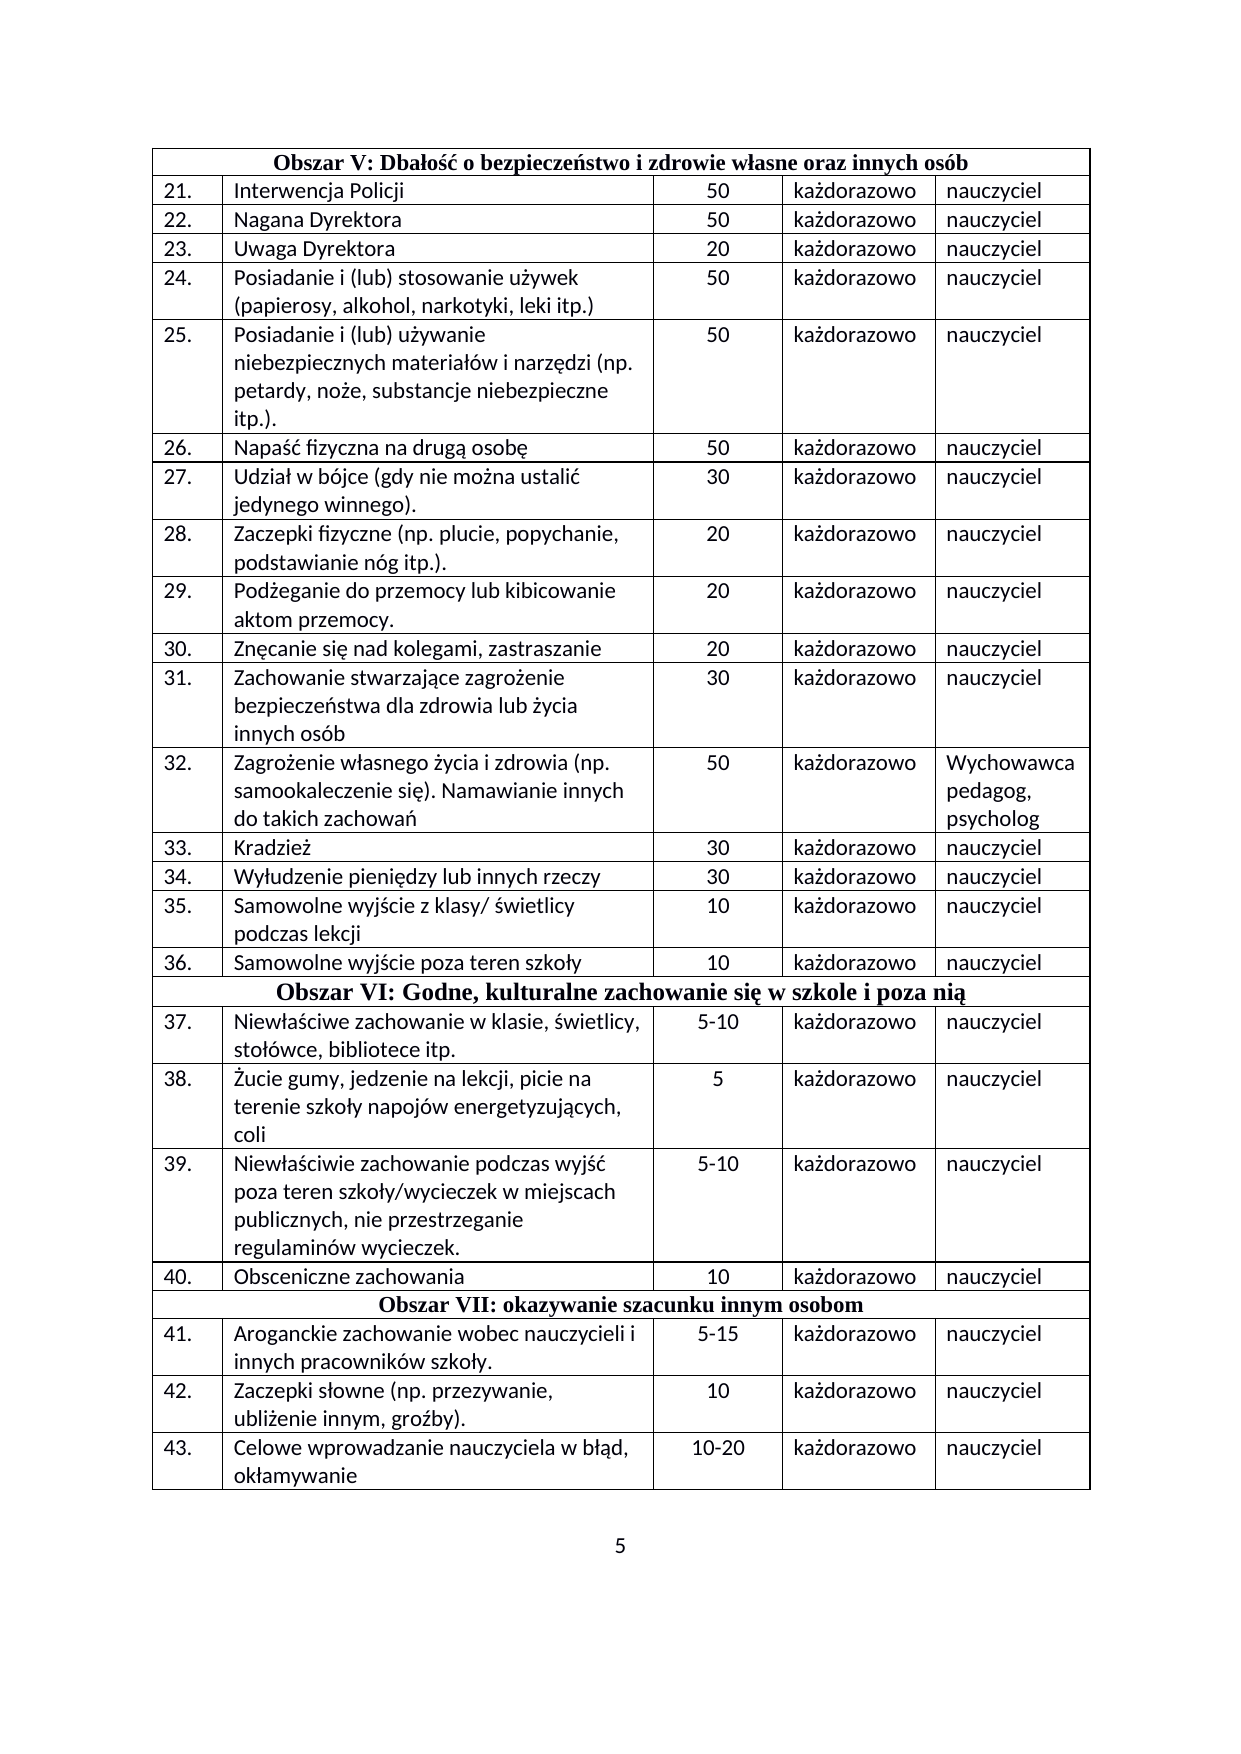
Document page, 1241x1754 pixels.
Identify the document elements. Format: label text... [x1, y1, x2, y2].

table_cell 5-10 [654, 1007, 782, 1063]
table_cell 35. [153, 891, 222, 947]
table_cell 37. [153, 1007, 222, 1063]
table_cell Zachowanie stwarzające zagrożenie bezpieczeństwa dla zdrowia lub życia innych osób [223, 663, 653, 747]
table_cell 34. [153, 862, 222, 890]
table_cell nauczyciel [936, 948, 1089, 976]
table_cell każdorazowo [783, 205, 935, 233]
table_cell 28. [153, 520, 222, 576]
table_cell każdorazowo [783, 1263, 935, 1290]
table_cell 10 [654, 948, 782, 976]
table_cell 33. [153, 833, 222, 861]
table_cell Wyłudzenie pieniędzy lub innych rzeczy [223, 862, 653, 890]
table_cell nauczyciel [936, 1433, 1089, 1489]
table_cell 36. [153, 948, 222, 976]
table_cell nauczyciel [936, 1149, 1089, 1261]
table_cell Znęcanie się nad kolegami, zastraszanie [223, 634, 653, 662]
table_cell 42. [153, 1376, 222, 1432]
table_cell każdorazowo [783, 862, 935, 890]
table_cell każdorazowo [783, 234, 935, 262]
table_cell każdorazowo [783, 1064, 935, 1148]
table_cell 32. [153, 748, 222, 832]
table_cell Posiadanie i (lub) stosowanie używek (papierosy, alkohol, narkotyki, leki itp.) [223, 263, 653, 319]
table_cell Uwaga Dyrektora [223, 234, 653, 262]
table_cell 50 [654, 748, 782, 832]
table_cell nauczyciel [936, 663, 1089, 747]
table_cell nauczyciel [936, 1064, 1089, 1148]
table_cell 10-20 [654, 1433, 782, 1489]
table_cell 27. [153, 463, 222, 518]
table_cell Niewłaściwie zachowanie podczas wyjść poza teren szkoły/wycieczek w miejscach publicznych, nie przestrzeganie regulaminów wycieczek. [223, 1149, 653, 1261]
table_cell każdorazowo [783, 320, 935, 432]
table_cell Obszar VI: Godne, kulturalne zachowanie się w szkole i poza nią [153, 977, 1089, 1006]
table_cell nauczyciel [936, 1007, 1089, 1063]
table_cell każdorazowo [783, 263, 935, 319]
table_cell 5-10 [654, 1149, 782, 1261]
table_cell nauczyciel [936, 434, 1089, 461]
table_cell 5-15 [654, 1319, 782, 1375]
table_cell każdorazowo [783, 663, 935, 747]
table_cell Nagana Dyrektora [223, 205, 653, 233]
table_cell każdorazowo [783, 1376, 935, 1432]
table_cell Niewłaściwe zachowanie w klasie, świetlicy, stołówce, bibliotece itp. [223, 1007, 653, 1063]
table_cell nauczyciel [936, 833, 1089, 861]
table_cell Udział w bójce (gdy nie można ustalić jedynego winnego). [223, 463, 653, 518]
table_cell Podżeganie do przemocy lub kibicowanie aktom przemocy. [223, 577, 653, 633]
table_cell 20 [654, 577, 782, 633]
table_cell Obszar VII: okazywanie szacunku innym osobom [153, 1291, 1089, 1318]
table_cell 50 [654, 320, 782, 432]
table_cell Posiadanie i (lub) używanie niebezpiecznych materiałów i narzędzi (np. petardy, noże, substancje niebezpieczne itp.). [223, 320, 653, 432]
table_cell każdorazowo [783, 1149, 935, 1261]
table_cell nauczyciel [936, 320, 1089, 432]
table_cell Samowolne wyjście poza teren szkoły [223, 948, 653, 976]
table_cell każdorazowo [783, 833, 935, 861]
table_cell nauczyciel [936, 234, 1089, 262]
table_cell 30 [654, 663, 782, 747]
table_cell 38. [153, 1064, 222, 1148]
table_cell 22. [153, 205, 222, 233]
table_cell 20 [654, 634, 782, 662]
table_cell 30 [654, 463, 782, 518]
table_cell Celowe wprowadzanie nauczyciela w błąd, okłamywanie [223, 1433, 653, 1489]
table_cell 10 [654, 1263, 782, 1290]
table_cell Aroganckie zachowanie wobec nauczycieli i innych pracowników szkoły. [223, 1319, 653, 1375]
table_cell Samowolne wyjście z klasy/ świetlicy podczas lekcji [223, 891, 653, 947]
table_cell 30 [654, 862, 782, 890]
table_cell każdorazowo [783, 463, 935, 518]
table_cell 50 [654, 176, 782, 204]
table_cell nauczyciel [936, 891, 1089, 947]
table_cell 10 [654, 1376, 782, 1432]
table_cell 21. [153, 176, 222, 204]
table_cell każdorazowo [783, 748, 935, 832]
table_cell 24. [153, 263, 222, 319]
table_cell Żucie gumy, jedzenie na lekcji, picie na terenie szkoły napojów energetyzujących, coli [223, 1064, 653, 1148]
table_cell 25. [153, 320, 222, 432]
table_cell 50 [654, 263, 782, 319]
table_cell Obszar V: Dbałość o bezpieczeństwo i zdrowie własne oraz innych osób [153, 149, 1089, 175]
table_cell 39. [153, 1149, 222, 1261]
table_cell każdorazowo [783, 176, 935, 204]
table_cell 40. [153, 1263, 222, 1290]
table_cell Zaczepki fizyczne (np. plucie, popychanie, podstawianie nóg itp.). [223, 520, 653, 576]
table_cell 41. [153, 1319, 222, 1375]
table_cell 23. [153, 234, 222, 262]
table_cell 5 [654, 1064, 782, 1148]
table_cell każdorazowo [783, 1433, 935, 1489]
table_cell 30. [153, 634, 222, 662]
table_cell nauczyciel [936, 263, 1089, 319]
table_cell 20 [654, 234, 782, 262]
table_cell nauczyciel [936, 862, 1089, 890]
table_cell nauczyciel [936, 520, 1089, 576]
table_cell nauczyciel [936, 463, 1089, 518]
table_cell 20 [654, 520, 782, 576]
table_cell nauczyciel [936, 634, 1089, 662]
table_cell 50 [654, 434, 782, 461]
table_cell nauczyciel [936, 1376, 1089, 1432]
table_cell nauczyciel [936, 1263, 1089, 1290]
table_cell każdorazowo [783, 434, 935, 461]
table_cell każdorazowo [783, 634, 935, 662]
table_cell każdorazowo [783, 577, 935, 633]
table_cell każdorazowo [783, 520, 935, 576]
table_cell Zagrożenie własnego życia i zdrowia (np. samookaleczenie się). Namawianie innych do takich zachowań [223, 748, 653, 832]
table_cell 31. [153, 663, 222, 747]
table_cell każdorazowo [783, 948, 935, 976]
table_cell nauczyciel [936, 577, 1089, 633]
table_cell 43. [153, 1433, 222, 1489]
table_cell 29. [153, 577, 222, 633]
table_cell Zaczepki słowne (np. przezywanie, ubliżenie innym, groźby). [223, 1376, 653, 1432]
table_cell każdorazowo [783, 1319, 935, 1375]
table_cell 50 [654, 205, 782, 233]
table_cell 30 [654, 833, 782, 861]
table_cell Obsceniczne zachowania [223, 1263, 653, 1290]
table_cell Napaść fizyczna na drugą osobę [223, 434, 653, 461]
table_cell Kradzież [223, 833, 653, 861]
table_cell każdorazowo [783, 891, 935, 947]
table_cell nauczyciel [936, 1319, 1089, 1375]
table_cell Wychowawca pedagog, psycholog [936, 748, 1089, 832]
table_cell każdorazowo [783, 1007, 935, 1063]
table_cell nauczyciel [936, 205, 1089, 233]
table_cell nauczyciel [936, 176, 1089, 204]
table_cell 10 [654, 891, 782, 947]
table_cell 26. [153, 434, 222, 461]
table_cell Interwencja Policji [223, 176, 653, 204]
